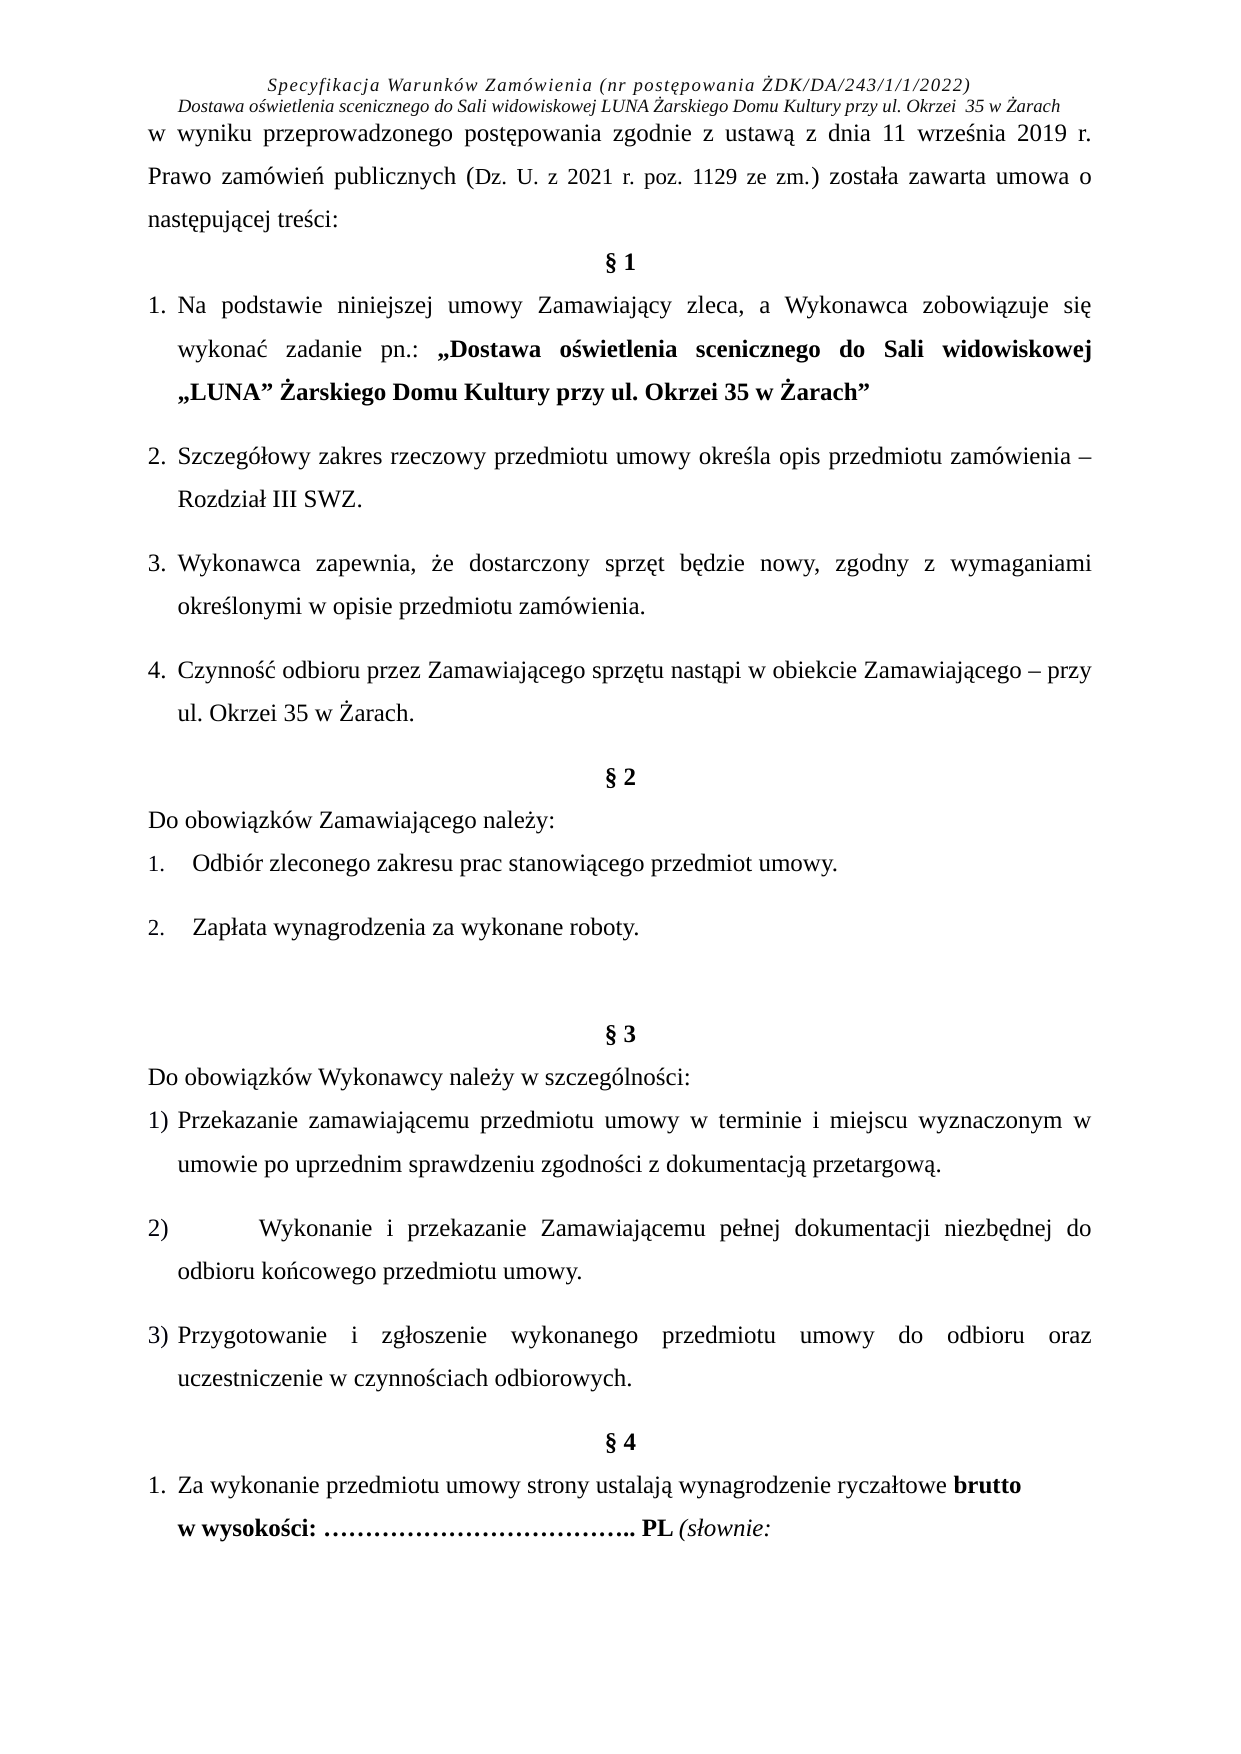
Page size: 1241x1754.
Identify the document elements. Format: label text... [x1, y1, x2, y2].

text Do obowiązków Zamawiającego należy: [148, 805, 1093, 834]
list Wykonanie i przekazanie Zamawiającemu pełnej dokumentacji niezbędnej do odbioru końcowego przedmiotu umowy. [148, 1213, 1093, 1284]
list Za wykonanie przedmiotu umowy strony ustalają wynagrodzenie ryczałtowe brutto w wysokości: ……………………………….. PL (słownie: [148, 1470, 1093, 1542]
text § 1 [148, 247, 1093, 276]
list Szczegółowy zakres rzeczowy przedmiotu umowy określa opis przedmiotu zamówienia – Rozdział III SWZ. [148, 441, 1093, 513]
text Do obowiązków Wykonawcy należy w szczególności: [148, 1062, 1093, 1091]
list Na podstawie niniejszej umowy Zamawiający zleca, a Wykonawca zobowiązuje się wykonać zadanie pn.: „Dostawa oświetlenia scenicznego do Sali widowiskowej „LUNA” Żarskiego Domu Kultury przy ul. Okrzei 35 w Żarach” [148, 291, 1093, 406]
list Przekazanie zamawiającemu przedmiotu umowy w terminie i miejscu wyznaczonym w umowie po uprzednim sprawdzeniu zgodności z dokumentacją przetargową. [148, 1106, 1093, 1177]
list Wykonawca zapewnia, że dostarczony sprzęt będzie nowy, zgodny z wymaganiami określonymi w opisie przedmiotu zamówienia. [148, 548, 1093, 620]
text § 2 [148, 762, 1093, 791]
text § 3 [148, 1019, 1093, 1048]
text § 4 [148, 1427, 1093, 1456]
list Zapłata wynagrodzenia za wykonane roboty. [148, 912, 1093, 941]
list Czynność odbioru przez Zamawiającego sprzętu nastąpi w obiekcie Zamawiającego – przy ul. Okrzei 35 w Żarach. [148, 655, 1093, 727]
list Przygotowanie i zgłoszenie wykonanego przedmiotu umowy do odbioru oraz uczestniczenie w czynnościach odbiorowych. [148, 1320, 1093, 1392]
text w wyniku przeprowadzonego postępowania zgodnie z ustawą z dnia 11 września 2019 r. Prawo zamówień publicznych (Dz. U. z 2021 r. poz. 1129 ze zm.) została zawarta umowa o następującej treści: [148, 118, 1093, 233]
list Odbiór zleconego zakresu prac stanowiącego przedmiot umowy. [148, 848, 1093, 877]
